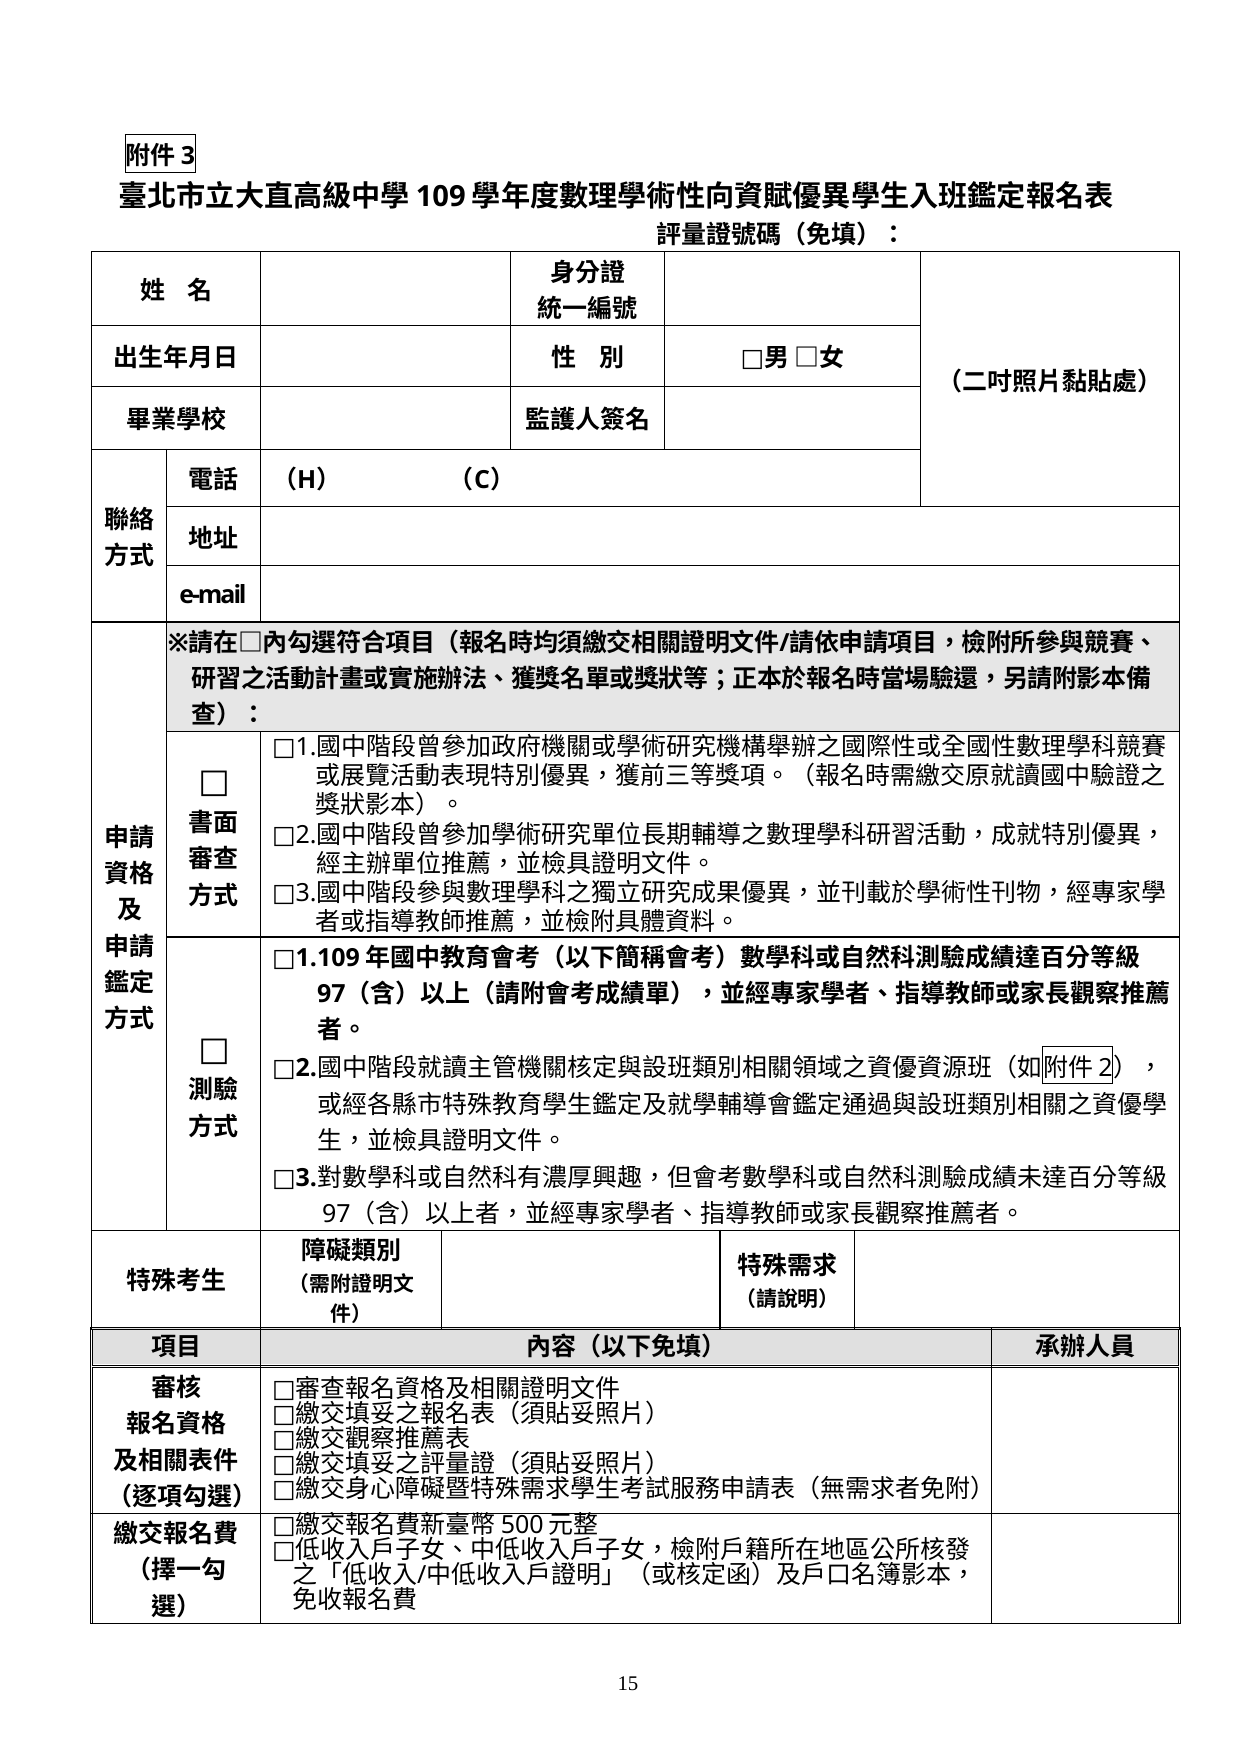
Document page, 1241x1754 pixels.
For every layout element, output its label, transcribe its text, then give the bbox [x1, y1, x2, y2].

table_cell [261, 387, 510, 449]
table_header [261, 252, 510, 325]
table_cell □繳交報名費新臺幣500元整 □低收入戶子女、中低收入戶子女，檢附戶籍所在地區公所核發之「低收入/中低收入戶證明」（或核定函）及戶口名簿影本，免收報名費 [261, 1514, 991, 1622]
table_cell □ 書面 審查 方式 [167, 732, 260, 936]
table_cell 繳交報名費（擇一勾選） [93, 1514, 260, 1622]
table_cell 特殊考生 [92, 1231, 260, 1327]
table_cell □審查報名資格及相關證明文件 □繳交填妥之報名表（須貼妥照片） □繳交觀察推薦表 □繳交填妥之評量證（須貼妥照片） □繳交身心障礙暨特殊需求學生考試服務申請表（無需求者免附） [261, 1368, 991, 1513]
table_cell 承辦人員 [992, 1330, 1178, 1364]
table_header 姓 名 [92, 252, 260, 325]
table_cell 內容（以下免填） [261, 1330, 991, 1364]
table_cell □男 □女 [665, 326, 920, 386]
table_cell [261, 326, 510, 386]
table_cell □1.109年國中教育會考（以下簡稱會考）數學科或自然科測驗成績達百分等級97（含）以上（請附會考成績單），並經專家學者、指導教師或家長觀察推薦者。 □2.國中階段就讀主管機關核定與設班類別相關領域之資優資源班（如附件2），或經各縣市特殊教育學生鑑定及就學輔導會鑑定通過與設班類別相關之資優學生，並檢具證明文件。 □3.對數學科或自然科有濃厚興趣，但會考數學科或自然科測驗成績未達百分等級97（含）以上者，並經專家學者、指導教師或家長觀察推薦者。 [261, 938, 1179, 1229]
text [118, 134, 125, 173]
table_cell 障礙類別 （需附證明文件） [261, 1231, 441, 1327]
table_cell 電話 [167, 450, 260, 506]
table_cell 性 別 [511, 326, 664, 386]
table_cell ※請在□內勾選符合項目（報名時均須繳交相關證明文件/請依申請項目，檢附所參與競賽、研習之活動計畫或實施辦法、獲獎名單或獎狀等；正本於報名時當場驗還，另請附影本備查）： [167, 623, 1179, 731]
table_cell （H） （C） [261, 450, 920, 506]
table_cell e-mail [167, 566, 260, 621]
table_cell [992, 1514, 1178, 1622]
table_cell [261, 507, 1179, 565]
table_cell [442, 1231, 719, 1327]
table_header （二吋照片黏貼處） [921, 252, 1179, 506]
table_header [665, 252, 920, 325]
table_cell 畢業學校 [92, 387, 260, 449]
table_cell 審核 報名資格 及相關表件 （逐項勾選） [93, 1368, 260, 1513]
table_cell 特殊需求 （請說明） [721, 1231, 854, 1327]
text 評量證號碼（免填）： [118, 215, 1183, 251]
table_cell 監護人簽名 [511, 387, 664, 449]
table_cell 聯絡 方式 [92, 450, 166, 621]
table_cell [665, 387, 920, 449]
table_cell 項目 [93, 1330, 260, 1364]
table_cell 申請 資格 及 申請 鑑定 方式 [92, 623, 166, 1229]
text 附件3 [126, 135, 195, 172]
table_cell 出生年月日 [92, 326, 260, 386]
table_cell □1.國中階段曾參加政府機關或學術研究機構舉辦之國際性或全國性數理學科競賽或展覽活動表現特別優異，獲前三等獎項。（報名時需繳交原就讀國中驗證之獎狀影本）。 □2.國中階段曾參加學術研究單位長期輔導之數理學科研習活動，成就特別優異，經主辦單位推薦，並檢具證明文件。 □3.國中階段參與數理學科之獨立研究成果優異，並刊載於學術性刊物，經專家學者或指導教師推薦，並檢附具體資料。 [261, 732, 1179, 936]
table_header 身分證 統一編號 [511, 252, 664, 325]
text 臺北市立大直高級中學109學年度數理學術性向資賦優異學生入班鑑定報名表 [118, 173, 1137, 215]
text [196, 134, 1137, 173]
table_cell [855, 1231, 1179, 1327]
table_cell □ 測驗 方式 [167, 938, 260, 1229]
table_cell 地址 [167, 507, 260, 565]
table_cell [992, 1368, 1178, 1513]
table_cell [261, 566, 1179, 621]
